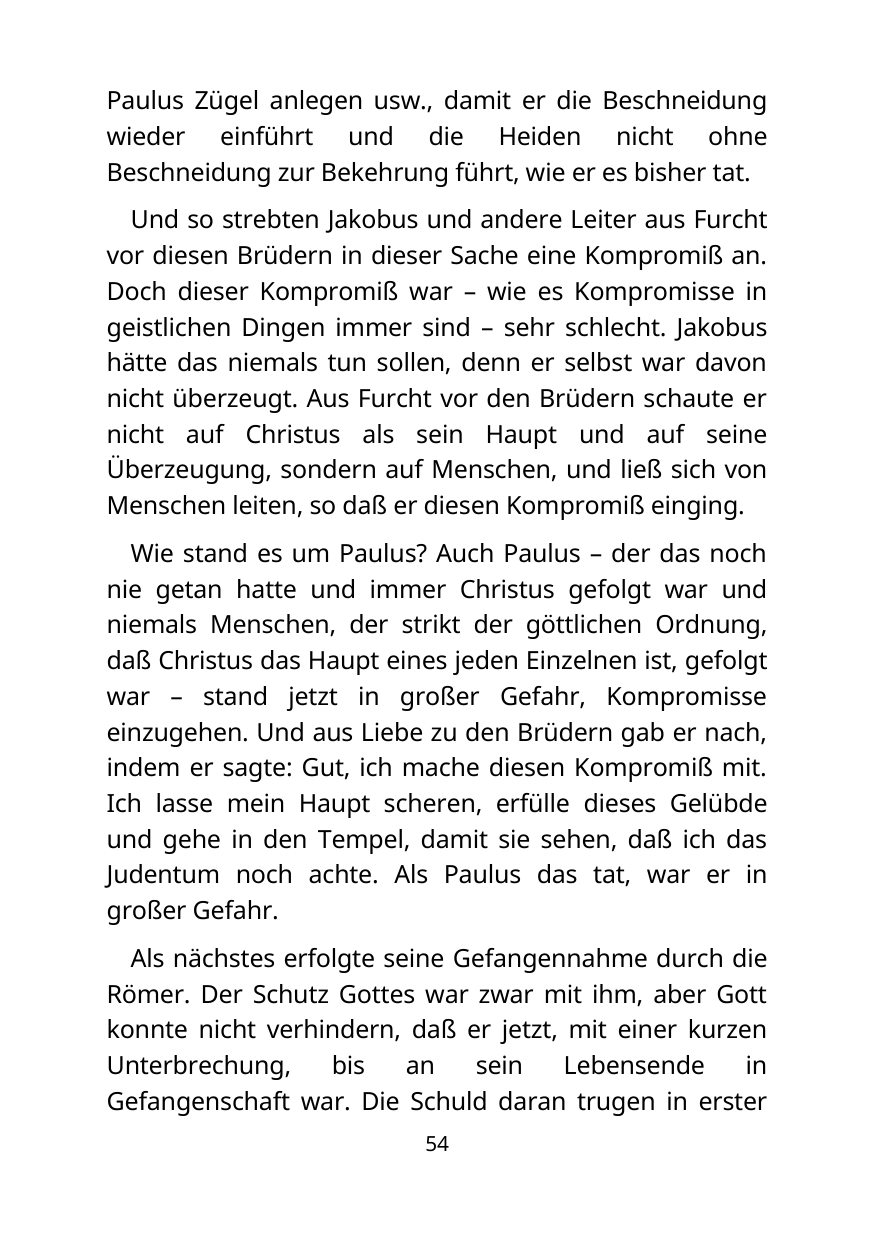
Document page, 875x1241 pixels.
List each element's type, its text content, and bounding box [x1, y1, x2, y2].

text Als nächstes erfolgte seine Gefangennahme durch die Römer. Der Schutz Gottes war zwar mit ihm, aber Gott konnte nicht verhindern, daß er jetzt, mit einer kurzen Unterbrechung, bis an sein Lebensende in Gefangenschaft war. Die Schuld daran trugen in erster [106, 941, 768, 1118]
text Wie stand es um Paulus? Auch Paulus – der das noch nie getan hatte und immer Christus gefolgt war und niemals Menschen, der strikt der göttlichen Ordnung, daß Christus das Haupt eines jeden Einzelnen ist, gefolgt war – stand jetzt in großer Gefahr, Kompromisse einzugehen. Und aus Liebe zu den Brüdern gab er nach, indem er sagte: Gut, ich mache diesen Kompromiß mit. Ich lasse mein Haupt scheren, erfülle dieses Gelübde und gehe in den Tempel, damit sie sehen, daß ich das Judentum noch achte. Als Paulus das tat, war er in großer Gefahr. [106, 536, 768, 927]
text Und so strebten Jakobus und andere Leiter aus Furcht vor diesen Brüdern in dieser Sache eine Kompromiß an. Doch dieser Kompromiß war – wie es Kompromisse in geistlichen Dingen immer sind – sehr schlecht. Jakobus hätte das niemals tun sollen, denn er selbst war davon nicht überzeugt. Aus Furcht vor den Brüdern schaute er nicht auf Christus als sein Haupt und auf seine Überzeugung, sondern auf Menschen, und ließ sich von Menschen leiten, so daß er diesen Kompromiß einging. [106, 202, 768, 522]
text Paulus Zügel anlegen usw., damit er die Beschneidung wieder einführt und die Heiden nicht ohne Beschneidung zur Bekehrung führt, wie er es bisher tat. [106, 83, 768, 188]
